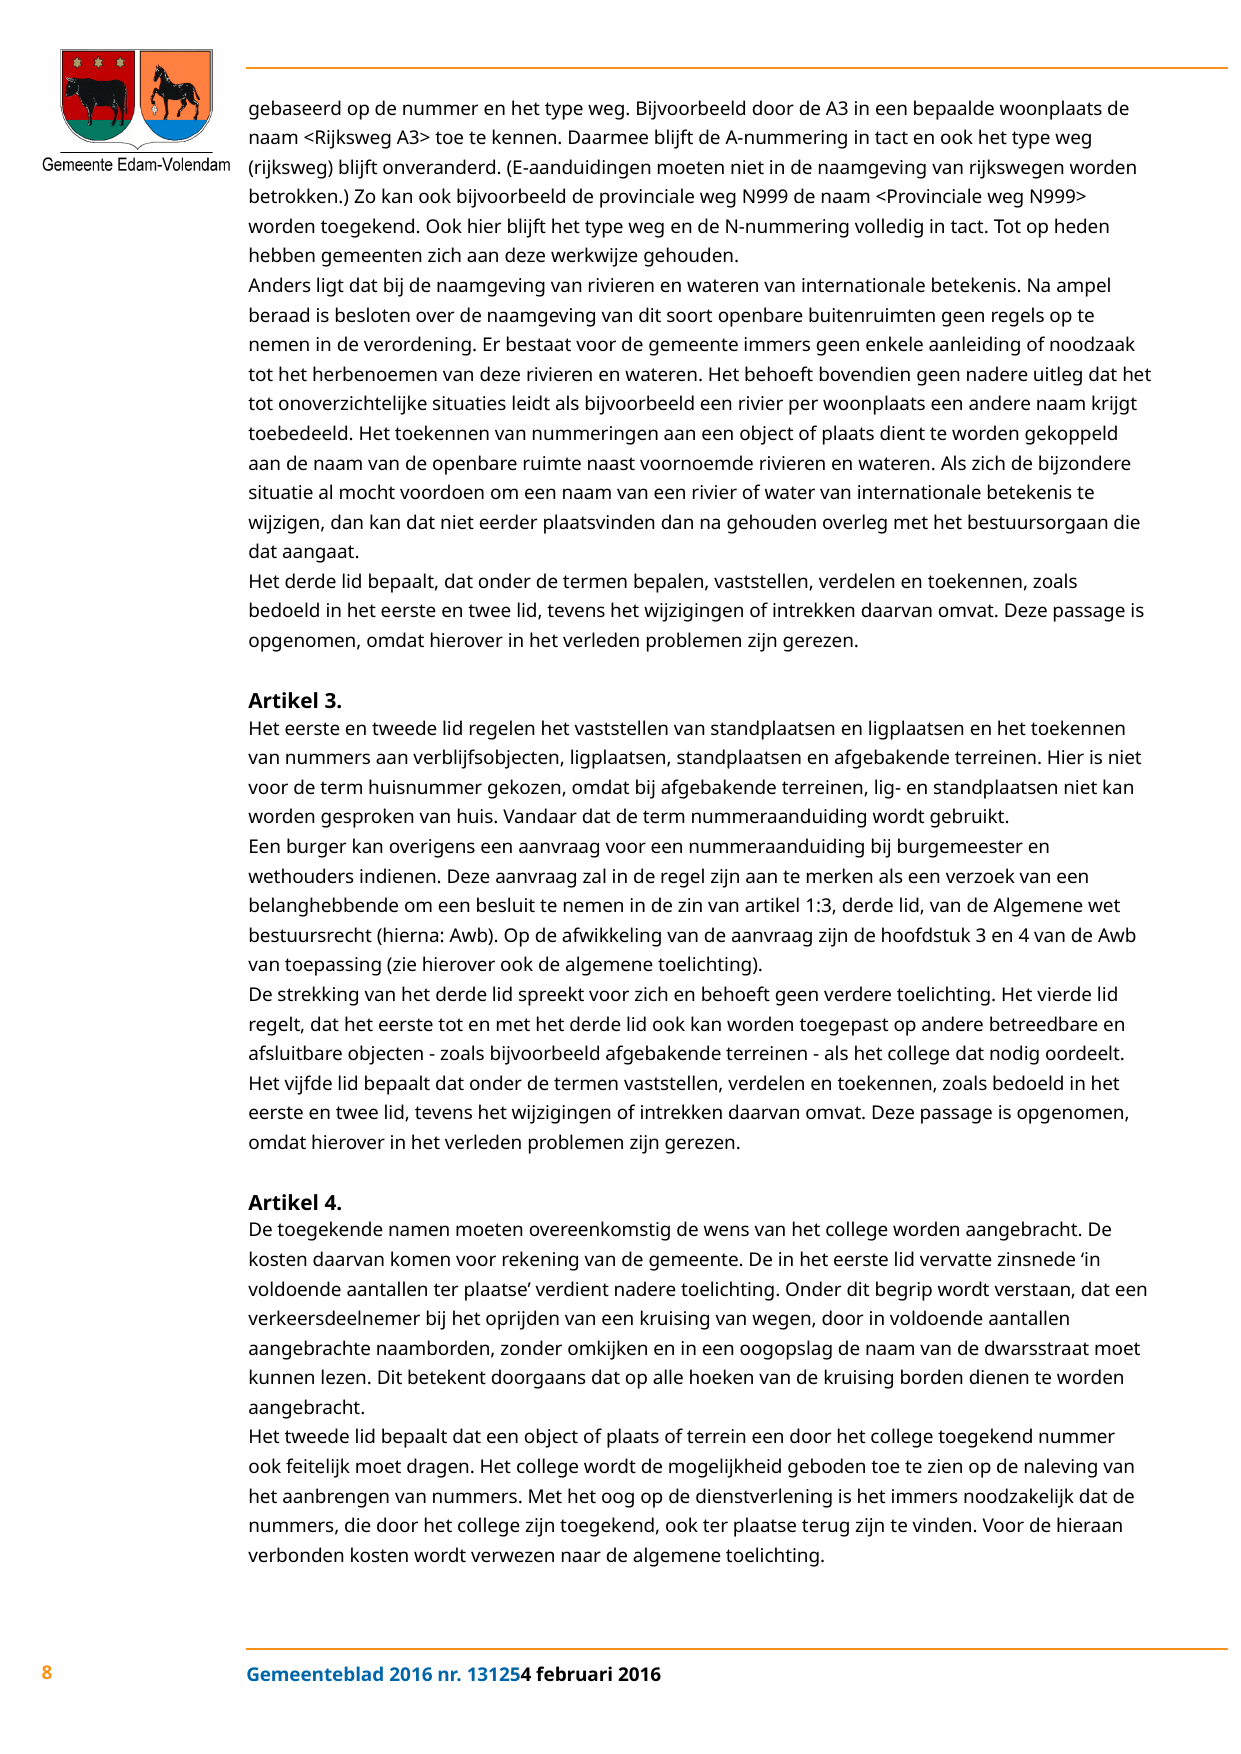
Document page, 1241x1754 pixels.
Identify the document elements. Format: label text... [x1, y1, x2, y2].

text Anders ligt dat bij de naamgeving van rivieren en wateren van internationale betekenis. Na ampel beraad is besloten over de naamgeving van dit soort openbare buitenruimten geen regels op te nemen in de verordening. Er bestaat voor de gemeente immers geen enkele aanleiding of noodzaak tot het herbenoemen van deze rivieren en wateren. Het behoeft bovendien geen nadere uitleg dat het tot onoverzichtelijke situaties leidt als bijvoorbeeld een rivier per woonplaats een andere naam krijgt toebedeeld. Het toekennen van nummeringen aan een object of plaats dient te worden gekoppeld aan de naam van de openbare ruimte naast voornoemde rivieren en wateren. Als zich de bijzondere situatie al mocht voordoen om een naam van een rivier of water van internationale betekenis te wijzigen, dan kan dat niet eerder plaatsvinden dan na gehouden overleg met het bestuursorgaan die dat aangaat. [248, 272, 1152, 564]
text Het derde lid bepaalt, dat onder de termen bepalen, vaststellen, verdelen en toekennen, zoals bedoeld in het eerste en twee lid, tevens het wijzigingen of intrekken daarvan omvat. Deze passage is opgenomen, omdat hierover in het verleden problemen zijn gerezen. [248, 568, 1152, 653]
text Het vijfde lid bepaalt dat onder de termen vaststellen, verdelen en toekennen, zoals bedoeld in het eerste en twee lid, tevens het wijzigingen of intrekken daarvan omvat. Deze passage is opgenomen, omdat hierover in het verleden problemen zijn gerezen. [248, 1070, 1152, 1155]
text gebaseerd op de nummer en het type weg. Bijvoorbeeld door de A3 in een bepaalde woonplaats de naam <Rijksweg A3> toe te kennen. Daarmee blijft de A-nummering in tact en ook het type weg (rijksweg) blijft onveranderd. (E-aanduidingen moeten niet in de naamgeving van rijkswegen worden betrokken.) Zo kan ook bijvoorbeeld de provinciale weg N999 de naam <Provinciale weg N999> worden toegekend. Ook hier blijft het type weg en de N-nummering volledig in tact. Tot op heden hebben gemeenten zich aan deze werkwijze gehouden. [248, 95, 1152, 268]
picture [41, 47, 231, 172]
text Artikel 4. [248, 1188, 1152, 1217]
text Een burger kan overigens een aanvraag voor een nummeraanduiding bij burgemeester en wethouders indienen. Deze aanvraag zal in de regel zijn aan te merken als een verzoek van een belanghebbende om een besluit te nemen in de zin van artikel 1:3, derde lid, van de Algemene wet bestuursrecht (hierna: Awb). Op de afwikkeling van de aanvraag zijn de hoofdstuk 3 en 4 van de Awb van toepassing (zie hierover ook de algemene toelichting). [248, 833, 1152, 977]
text De toegekende namen moeten overeenkomstig de wens van het college worden aangebracht. De kosten daarvan komen voor rekening van de gemeente. De in het eerste lid vervatte zinsnede ‘in voldoende aantallen ter plaatse’ verdient nadere toelichting. Onder dit begrip wordt verstaan, dat een verkeersdeelnemer bij het oprijden van een kruising van wegen, door in voldoende aantallen aangebrachte naamborden, zonder omkijken en in een oogopslag de naam van de dwarsstraat moet kunnen lezen. Dit betekent doorgaans dat op alle hoeken van de kruising borden dienen te worden aangebracht. [248, 1217, 1152, 1420]
text De strekking van het derde lid spreekt voor zich en behoeft geen verdere toelichting. Het vierde lid regelt, dat het eerste tot en met het derde lid ook kan worden toegepast op andere betreedbare en afsluitbare objecten - zoals bijvoorbeeld afgebakende terreinen - als het college dat nodig oordeelt. [248, 981, 1152, 1066]
text Artikel 3. [248, 686, 1152, 715]
text Het tweede lid bepaalt dat een object of plaats of terrein een door het college toegekend nummer ook feitelijk moet dragen. Het college wordt de mogelijkheid geboden toe te zien op de naleving van het aanbrengen van nummers. Met het oog op de dienstverlening is het immers noodzakelijk dat de nummers, die door het college zijn toegekend, ook ter plaatse terug zijn te vinden. Voor de hieraan verbonden kosten wordt verwezen naar de algemene toelichting. [248, 1424, 1152, 1568]
text Het eerste en tweede lid regelen het vaststellen van standplaatsen en ligplaatsen en het toekennen van nummers aan verblijfsobjecten, ligplaatsen, standplaatsen en afgebakende terreinen. Hier is niet voor de term huisnummer gekozen, omdat bij afgebakende terreinen, lig- en standplaatsen niet kan worden gesproken van huis. Vandaar dat de term nummeraanduiding wordt gebruikt. [248, 715, 1152, 829]
